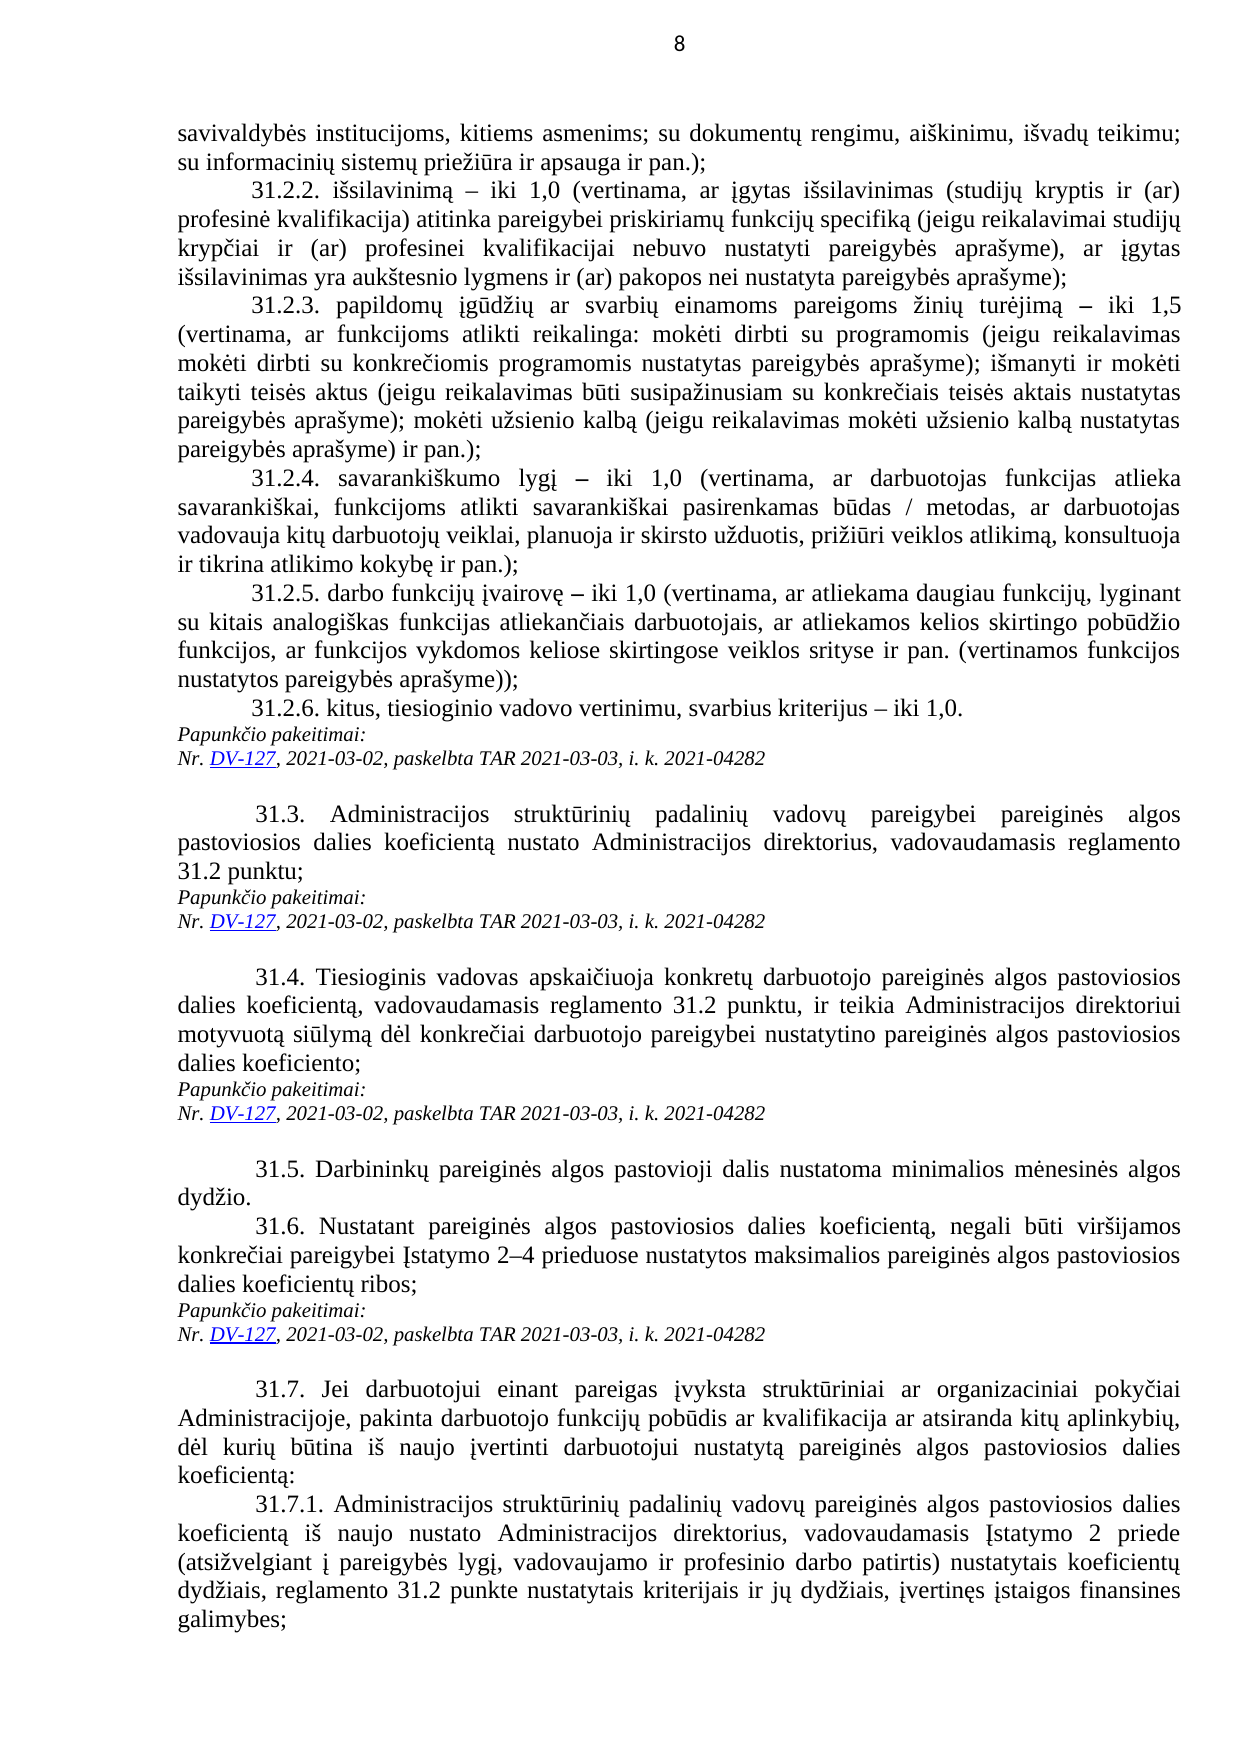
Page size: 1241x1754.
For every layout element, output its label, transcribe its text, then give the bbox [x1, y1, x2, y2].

text 31.2.5. darbo funkcijų įvairovę – iki 1,0 (vertinama, ar atliekama daugiau funkcijų, lyginant su kitais analogiškas funkcijas atliekančiais darbuotojais, ar atliekamos kelios skirtingo pobūdžio funkcijos, ar funkcijos vykdomos keliose skirtingose veiklos srityse ir pan. (vertinamos funkcijos nustatytos pareigybės aprašyme)); [177, 578, 1181, 693]
text 31.2.3. papildomų įgūdžių ar svarbių einamoms pareigoms žinių turėjimą – iki 1,5 (vertinama, ar funkcijoms atlikti reikalinga: mokėti dirbti su programomis (jeigu reikalavimas mokėti dirbti su konkrečiomis programomis nustatytas pareigybės aprašyme); išmanyti ir mokėti taikyti teisės aktus (jeigu reikalavimas būti susipažinusiam su konkrečiais teisės aktais nustatytas pareigybės aprašyme); mokėti užsienio kalbą (jeigu reikalavimas mokėti užsienio kalbą nustatytas pareigybės aprašyme) ir pan.); [177, 291, 1181, 463]
text Papunkčio pakeitimai: [177, 1077, 1181, 1101]
text Nr. DV-127, 2021-03-02, paskelbta TAR 2021-03-03, i. k. 2021-04282 [177, 1101, 1181, 1125]
text 31.4. Tiesioginis vadovas apskaičiuoja konkretų darbuotojo pareiginės algos pastoviosios dalies koeficientą, vadovaudamasis reglamento 31.2 punktu, ir teikia Administracijos direktoriui motyvuotą siūlymą dėl konkrečiai darbuotojo pareigybei nustatytino pareiginės algos pastoviosios dalies koeficiento; [177, 962, 1181, 1077]
text savivaldybės institucijoms, kitiems asmenims; su dokumentų rengimu, aiškinimu, išvadų teikimu; su informacinių sistemų priežiūra ir apsauga ir pan.); [177, 118, 1181, 176]
text Papunkčio pakeitimai: [177, 885, 1181, 909]
text 31.6. Nustatant pareiginės algos pastoviosios dalies koeficientą, negali būti viršijamos konkrečiai pareigybei Įstatymo 2–4 prieduose nustatytos maksimalios pareiginės algos pastoviosios dalies koeficientų ribos; [177, 1211, 1181, 1297]
text Nr. DV-127, 2021-03-02, paskelbta TAR 2021-03-03, i. k. 2021-04282 [177, 746, 1181, 770]
text 31.3. Administracijos struktūrinių padalinių vadovų pareigybei pareiginės algos pastoviosios dalies koeficientą nustato Administracijos direktorius, vadovaudamasis reglamento 31.2 punktu; [177, 799, 1181, 885]
text 31.2.2. išsilavinimą – iki 1,0 (vertinama, ar įgytas išsilavinimas (studijų kryptis ir (ar) profesinė kvalifikacija) atitinka pareigybei priskiriamų funkcijų specifiką (jeigu reikalavimai studijų krypčiai ir (ar) profesinei kvalifikacijai nebuvo nustatyti pareigybės aprašyme), ar įgytas išsilavinimas yra aukštesnio lygmens ir (ar) pakopos nei nustatyta pareigybės aprašyme); [177, 176, 1181, 291]
text 31.2.4. savarankiškumo lygį – iki 1,0 (vertinama, ar darbuotojas funkcijas atlieka savarankiškai, funkcijoms atlikti savarankiškai pasirenkamas būdas / metodas, ar darbuotojas vadovauja kitų darbuotojų veiklai, planuoja ir skirsto užduotis, prižiūri veiklos atlikimą, konsultuoja ir tikrina atlikimo kokybę ir pan.); [177, 463, 1181, 578]
text 31.7. Jei darbuotojui einant pareigas įvyksta struktūriniai ar organizaciniai pokyčiai Administracijoje, pakinta darbuotojo funkcijų pobūdis ar kvalifikacija ar atsiranda kitų aplinkybių, dėl kurių būtina iš naujo įvertinti darbuotojui nustatytą pareiginės algos pastoviosios dalies koeficientą: [177, 1374, 1181, 1489]
text 31.5. Darbininkų pareiginės algos pastovioji dalis nustatoma minimalios mėnesinės algos dydžio. [177, 1154, 1181, 1211]
text 31.2.6. kitus, tiesioginio vadovo vertinimu, svarbius kriterijus – iki 1,0. [177, 693, 1181, 722]
text Nr. DV-127, 2021-03-02, paskelbta TAR 2021-03-03, i. k. 2021-04282 [177, 909, 1181, 933]
text Papunkčio pakeitimai: [177, 1297, 1181, 1322]
text 31.7.1. Administracijos struktūrinių padalinių vadovų pareiginės algos pastoviosios dalies koeficientą iš naujo nustato Administracijos direktorius, vadovaudamasis Įstatymo 2 priede (atsižvelgiant į pareigybės lygį, vadovaujamo ir profesinio darbo patirtis) nustatytais koeficientų dydžiais, reglamento 31.2 punkte nustatytais kriterijais ir jų dydžiais, įvertinęs įstaigos finansines galimybes; [177, 1489, 1181, 1633]
text Nr. DV-127, 2021-03-02, paskelbta TAR 2021-03-03, i. k. 2021-04282 [177, 1322, 1181, 1346]
text Papunkčio pakeitimai: [177, 722, 1181, 746]
